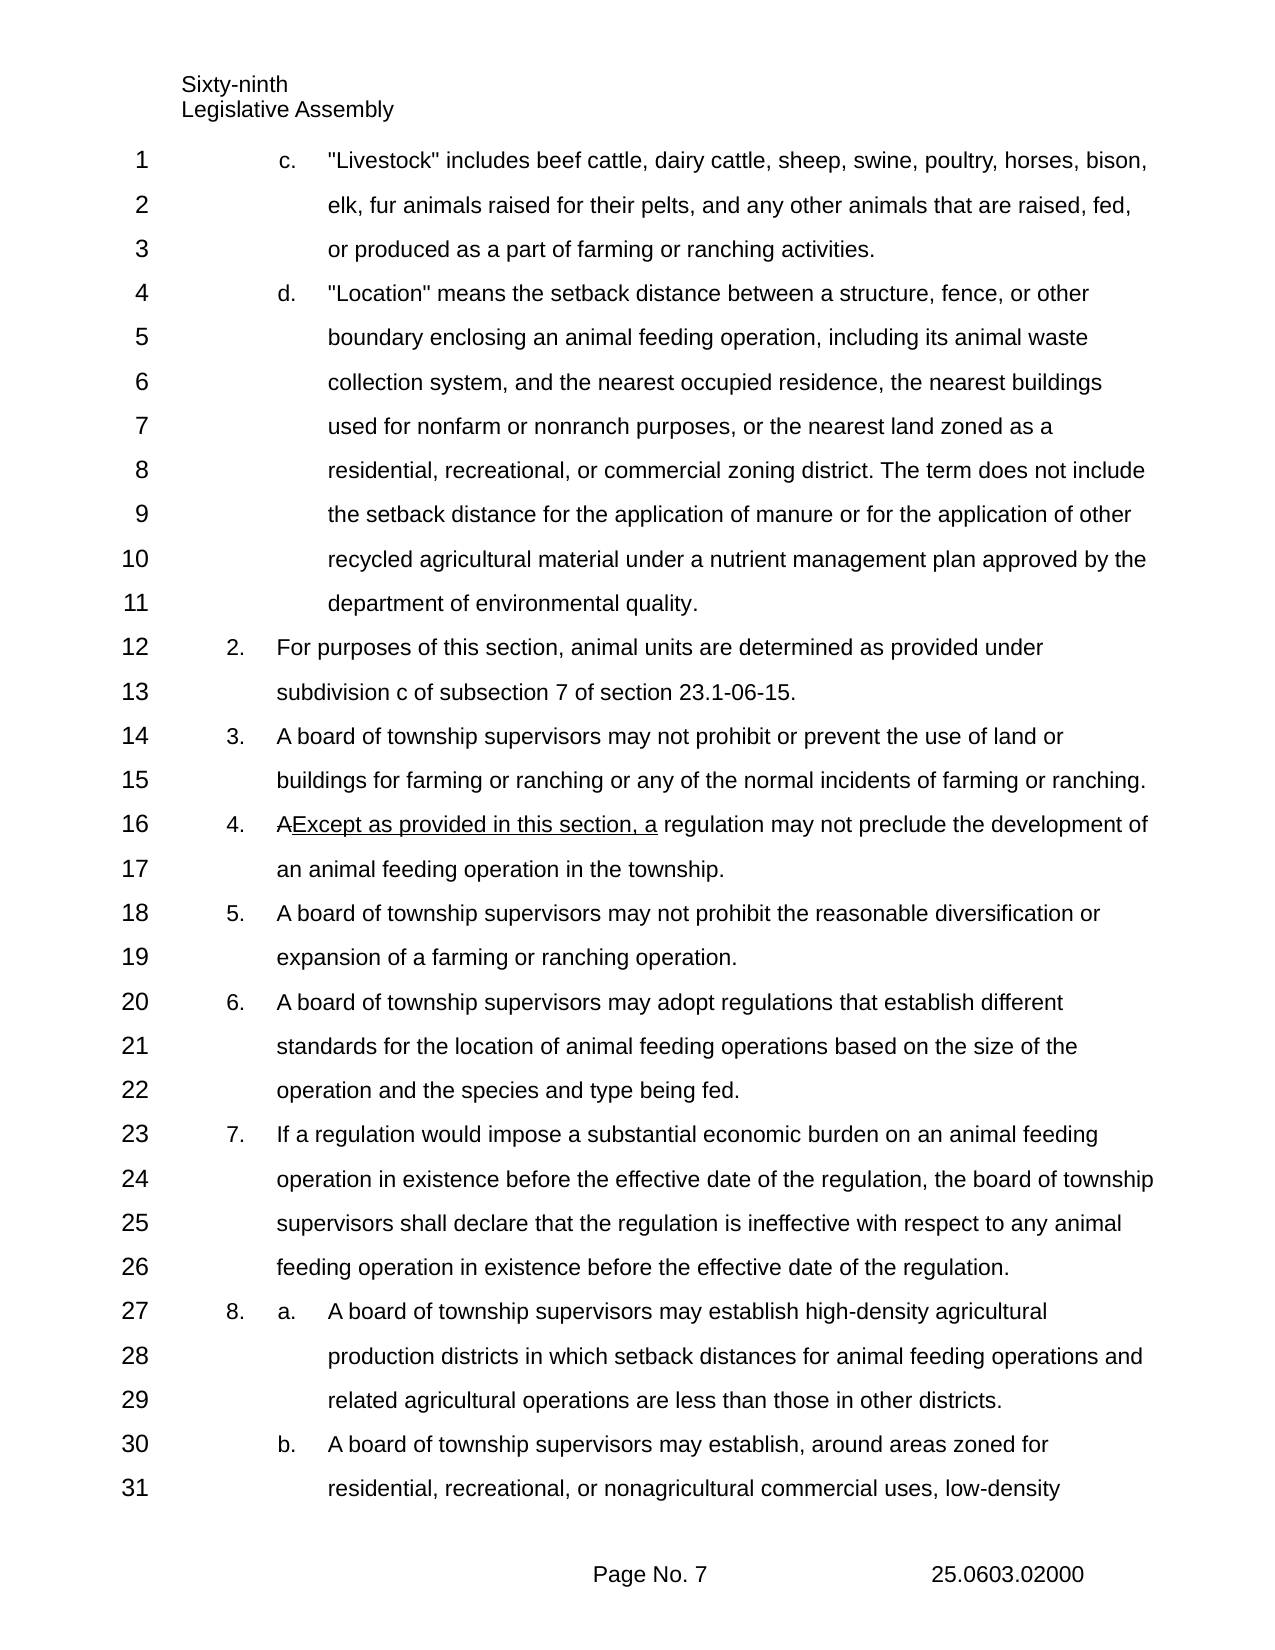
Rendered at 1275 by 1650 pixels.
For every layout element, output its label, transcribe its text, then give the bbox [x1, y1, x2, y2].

text b. A board of township supervisors may establish, around areas zoned for residential, recreational, or nonagricultural commercial uses, low‑density [181, 1417, 1154, 1506]
text d. "Location" means the setback distance between a structure, fence, or other boundary enclosing an animal feeding operation, including its animal waste collection system, and the nearest occupied residence, the nearest buildings used for nonfarm or nonranch purposes, or the nearest land zoned as a residential, recreational, or commercial zoning district. The term does not include the setback distance for the application of manure or for the application of other recycled agricultural material under a nutrient management plan approved by the department of environmental quality. [181, 266, 1154, 620]
text 3. A board of township supervisors may not prohibit or prevent the use of land or buildings for farming or ranching or any of the normal incidents of farming or ranching. [181, 709, 1154, 797]
text 6. A board of township supervisors may adopt regulations that establish different standards for the location of animal feeding operations based on the size of the operation and the species and type being fed. [181, 974, 1154, 1107]
text 7. If a regulation would impose a substantial economic burden on an animal feeding operation in existence before the effective date of the regulation, the board of township supervisors shall declare that the regulation is ineffective with respect to any animal feeding operation in existence before the effective date of the regulation. [181, 1107, 1154, 1284]
text 2. For purposes of this section, animal units are determined as provided under subdivision c of subsection 7 of section 23.1‑06‑15. [181, 620, 1154, 709]
text 4. AExcept as provided in this section, a regulation may not preclude the development of an animal feeding operation in the township. [181, 797, 1154, 886]
text c. "Livestock" includes beef cattle, dairy cattle, sheep, swine, poultry, horses, bison, elk, fur animals raised for their pelts, and any other animals that are raised, fed, or produced as a part of farming or ranching activities. [181, 133, 1154, 266]
text 8. a. A board of township supervisors may establish high-density agricultural production districts in which setback distances for animal feeding operations and related agricultural operations are less than those in other districts. [181, 1284, 1154, 1417]
text 5. A board of township supervisors may not prohibit the reasonable diversification or expansion of a farming or ranching operation. [181, 886, 1154, 974]
